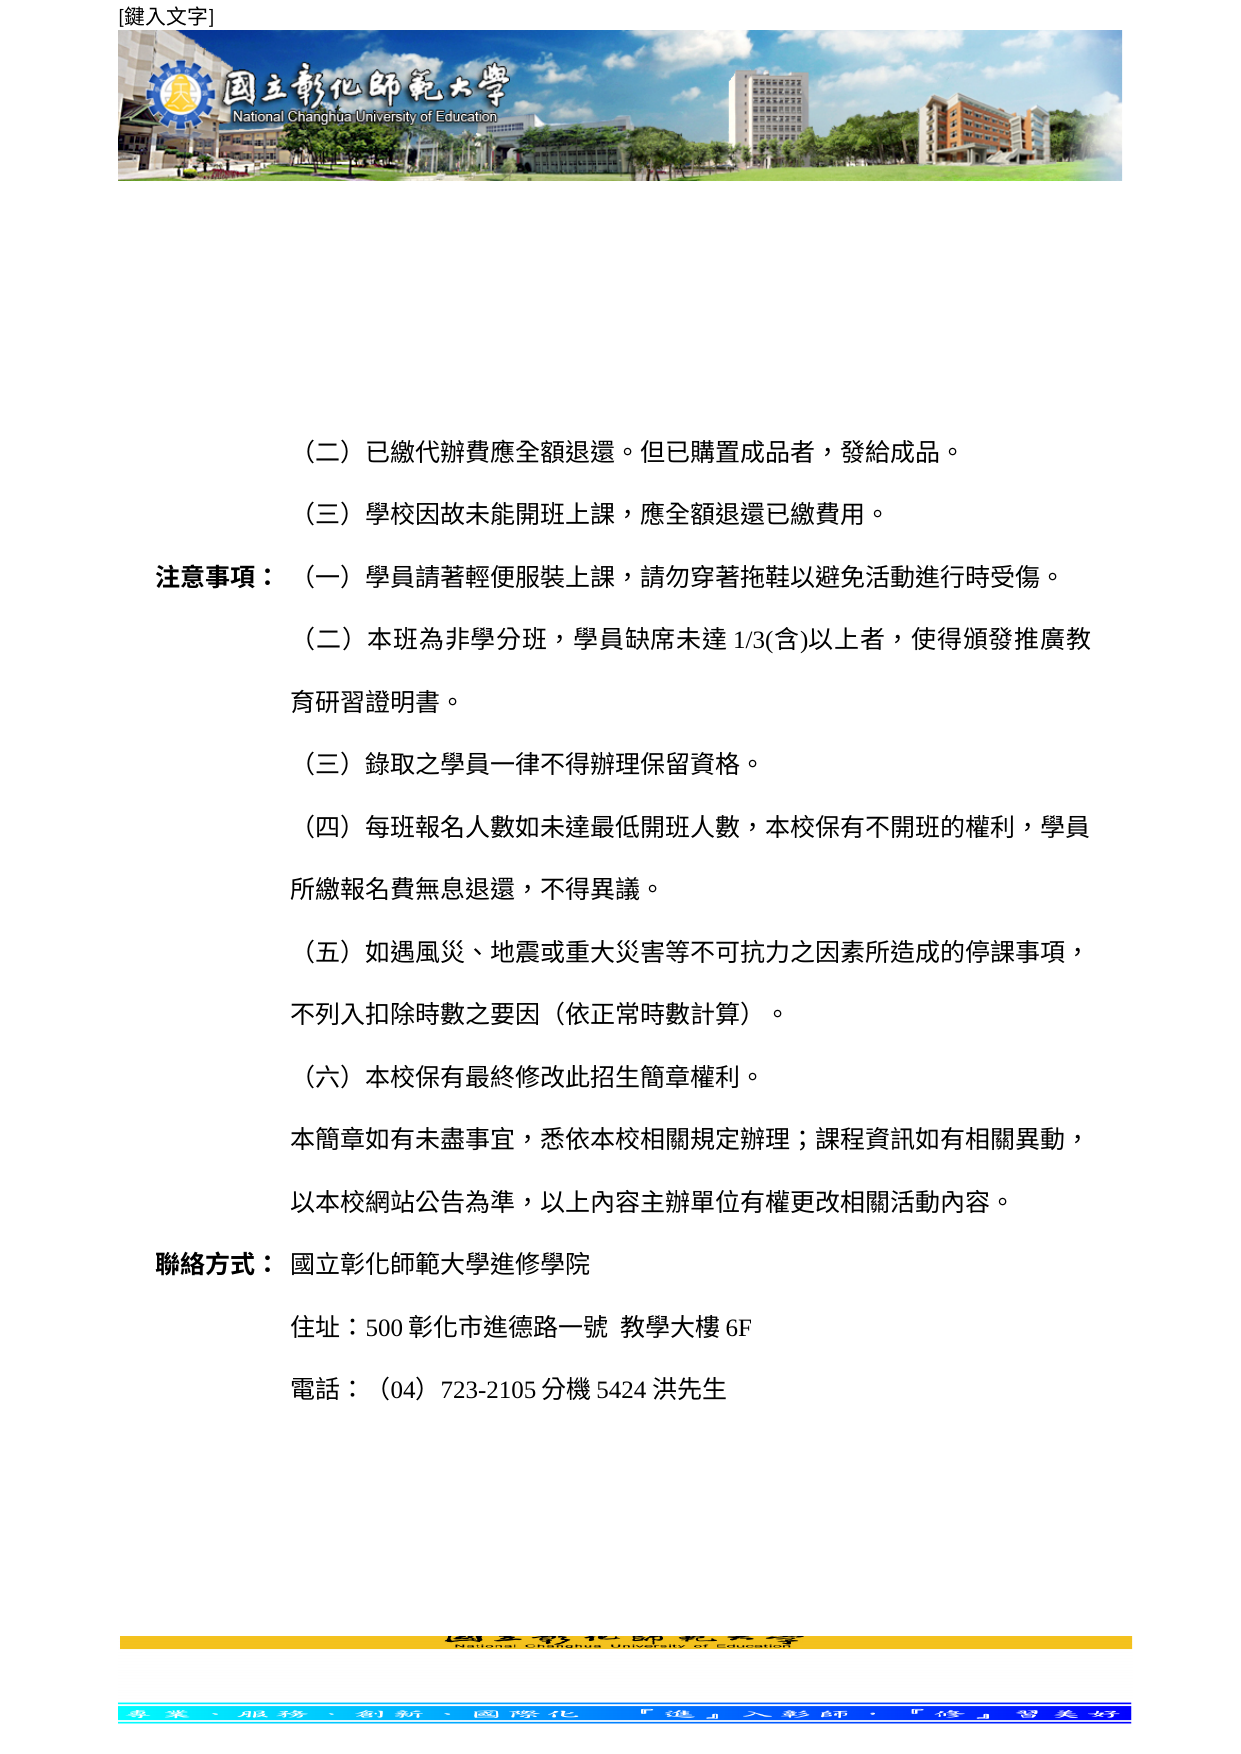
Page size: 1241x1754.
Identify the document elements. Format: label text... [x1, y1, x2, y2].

table_cell 國立彰化師範大學進修學院 住址：500彰化市進德路一號 教學大樓6F 電話：（04）723-2105分機5424 洪先生 [279, 1221, 1102, 1408]
table_cell [138, 409, 279, 533]
table_cell （一）學員請著輕便服裝上課，請勿穿著拖鞋以避免活動進行時受傷。 （二）本班為非學分班，學員缺席未達1/3(含)以上者，使得頒發推廣教育研習證明書。 （三）錄取之學員一律不得辦理保留資格。 （四）每班報名人數如未達最低開班人數，本校保有不開班的權利，學員 所繳報名費無息退還，不得異議。 （五）如遇風災、地震或重大災害等不可抗力之因素所造成的停課事項， 不列入扣除時數之要因（依正常時數計算）。 （六）本校保有最終修改此招生簡章權利。 本簡章如有未盡事宜，悉依本校相關規定辦理；課程資訊如有相關異動，以本校網站公告為準，以上內容主辦單位有權更改相關活動內容。 [279, 534, 1102, 1221]
table_cell 聯絡方式： [138, 1221, 279, 1408]
table_cell 注意事項： [138, 534, 279, 1221]
table_cell （二）已繳代辦費應全額退還。但已購置成品者，發給成品。 （三）學校因故未能開班上課，應全額退還已繳費用。 [279, 409, 1102, 533]
